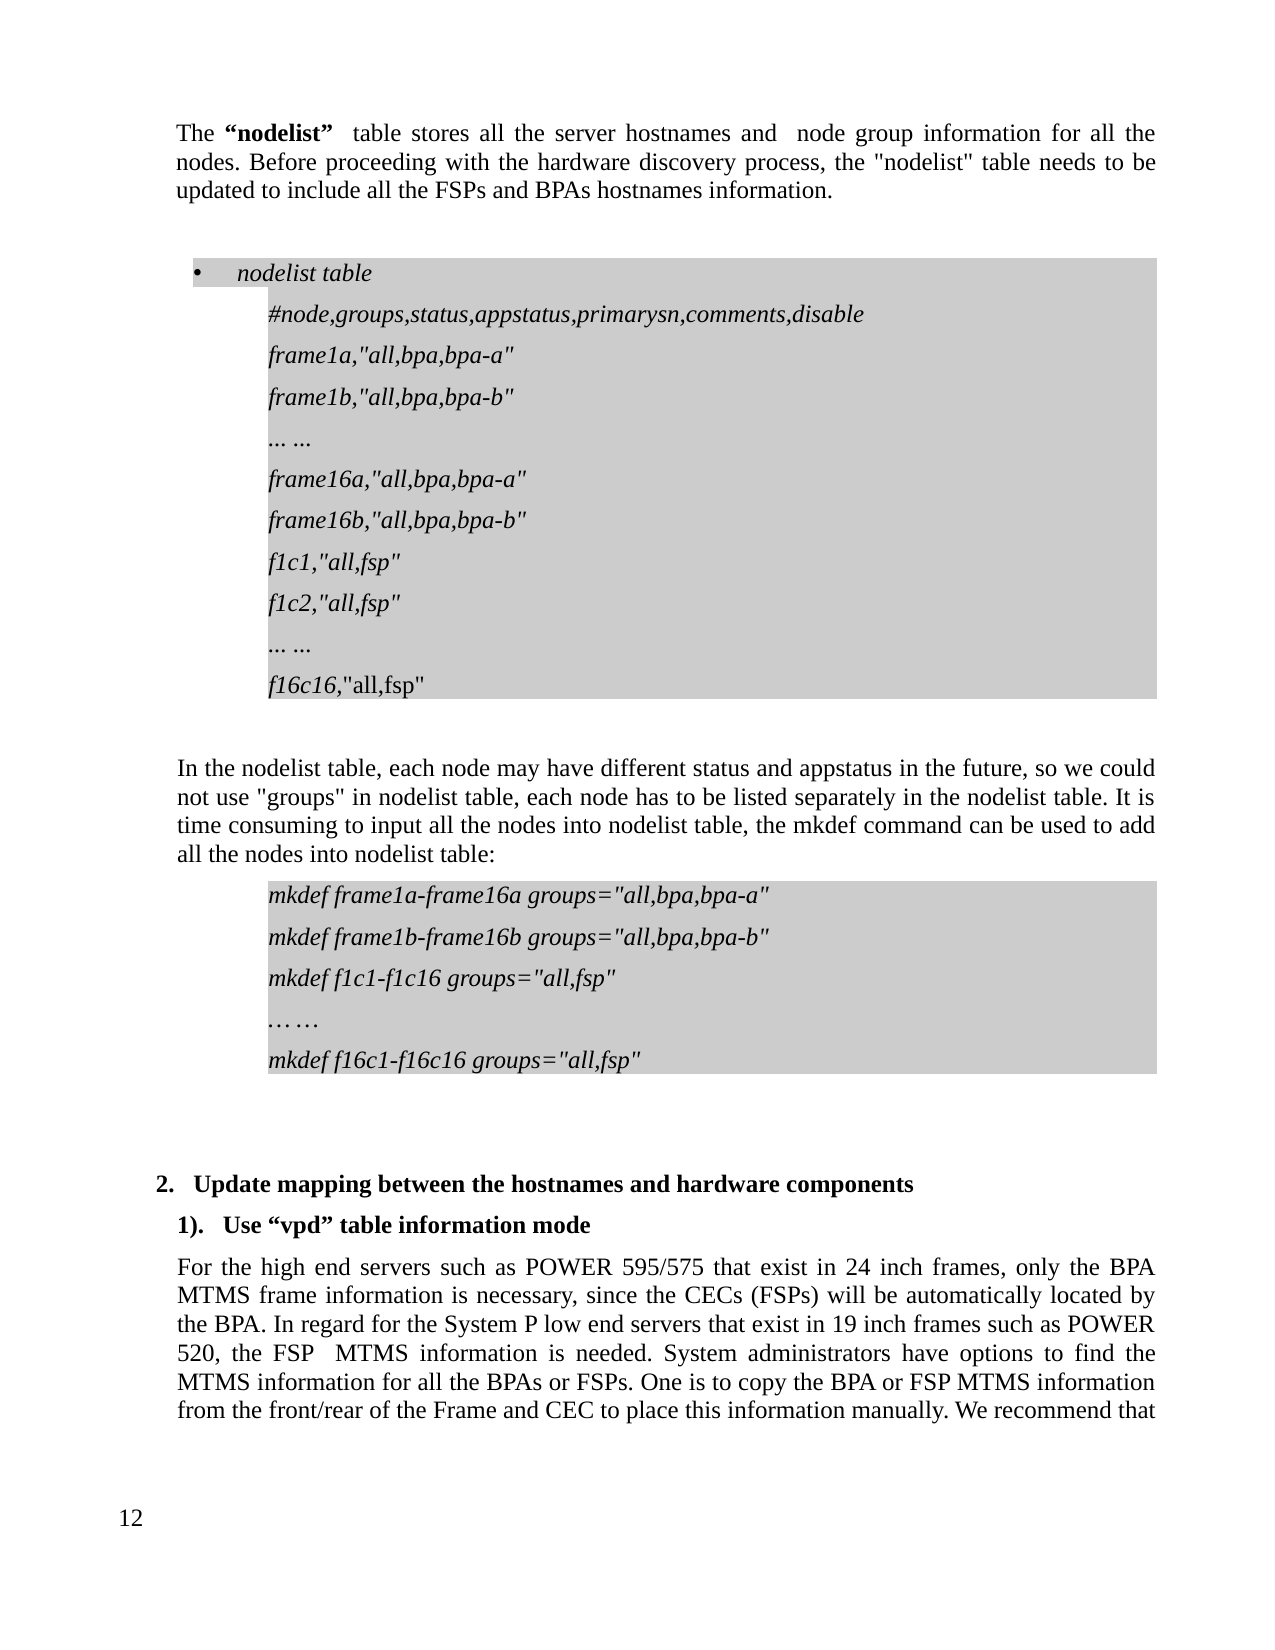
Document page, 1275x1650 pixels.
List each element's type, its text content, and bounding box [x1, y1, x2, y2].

text frame1b,"all,bpa,bpa-b" [268, 382, 1157, 411]
text ... ... [268, 423, 1157, 452]
text frame16b,"all,bpa,bpa-b" [268, 506, 1157, 534]
text In the nodelist table, each node may have different status and appstatus in the future, so we could not use "groups" in nodelist table, each node has to be listed separately in the nodelist table. It is time consuming to input all the nodes into nodelist table, the mkdef command can be used to add all the nodes into nodelist table: [177, 753, 1157, 868]
text #node,groups,status,appstatus,primarysn,comments,disable [268, 299, 1157, 328]
list 1). Use “vpd” table information mode [177, 1211, 1157, 1239]
list For the high end servers such as POWER 595/575 that exist in 24 inch frames, only the BPA MTMS frame information is necessary, since the CECs (FSPs) will be automatically located by the BPA. In regard for the System P low end servers that exist in 19 inch frames such as POWER 520, the FSP MTMS information is needed. System administrators have options to find the MTMS information for all the BPAs or FSPs. One is to copy the BPA or FSP MTMS information from the front/rear of the Frame and CEC to place this information manually. We recommend that [177, 1252, 1157, 1424]
text … … [268, 1004, 1157, 1033]
list Update mapping between the hostnames and hardware components [156, 1169, 1157, 1198]
text frame1a,"all,bpa,bpa-a" [268, 341, 1157, 369]
text f16c16,"all,fsp" [268, 671, 1157, 699]
text mkdef frame1a-frame16a groups="all,bpa,bpa-a" [268, 881, 1157, 909]
text mkdef frame1b-frame16b groups="all,bpa,bpa-b" [268, 922, 1157, 951]
list nodelist table [193, 258, 1157, 287]
text The “nodelist” table stores all the server hostnames and node group information for all the nodes. Before proceeding with the hardware discovery process, the "nodelist" table needs to be updated to include all the FSPs and BPAs hostnames information. [176, 118, 1157, 204]
text ... ... [268, 629, 1157, 658]
text f1c1,"all,fsp" [268, 547, 1157, 576]
text mkdef f16c1-f16c16 groups="all,fsp" [268, 1046, 1157, 1074]
text frame16a,"all,bpa,bpa-a" [268, 464, 1157, 493]
text mkdef f1c1-f1c16 groups="all,fsp" [268, 963, 1157, 992]
text f1c2,"all,fsp" [268, 588, 1157, 617]
